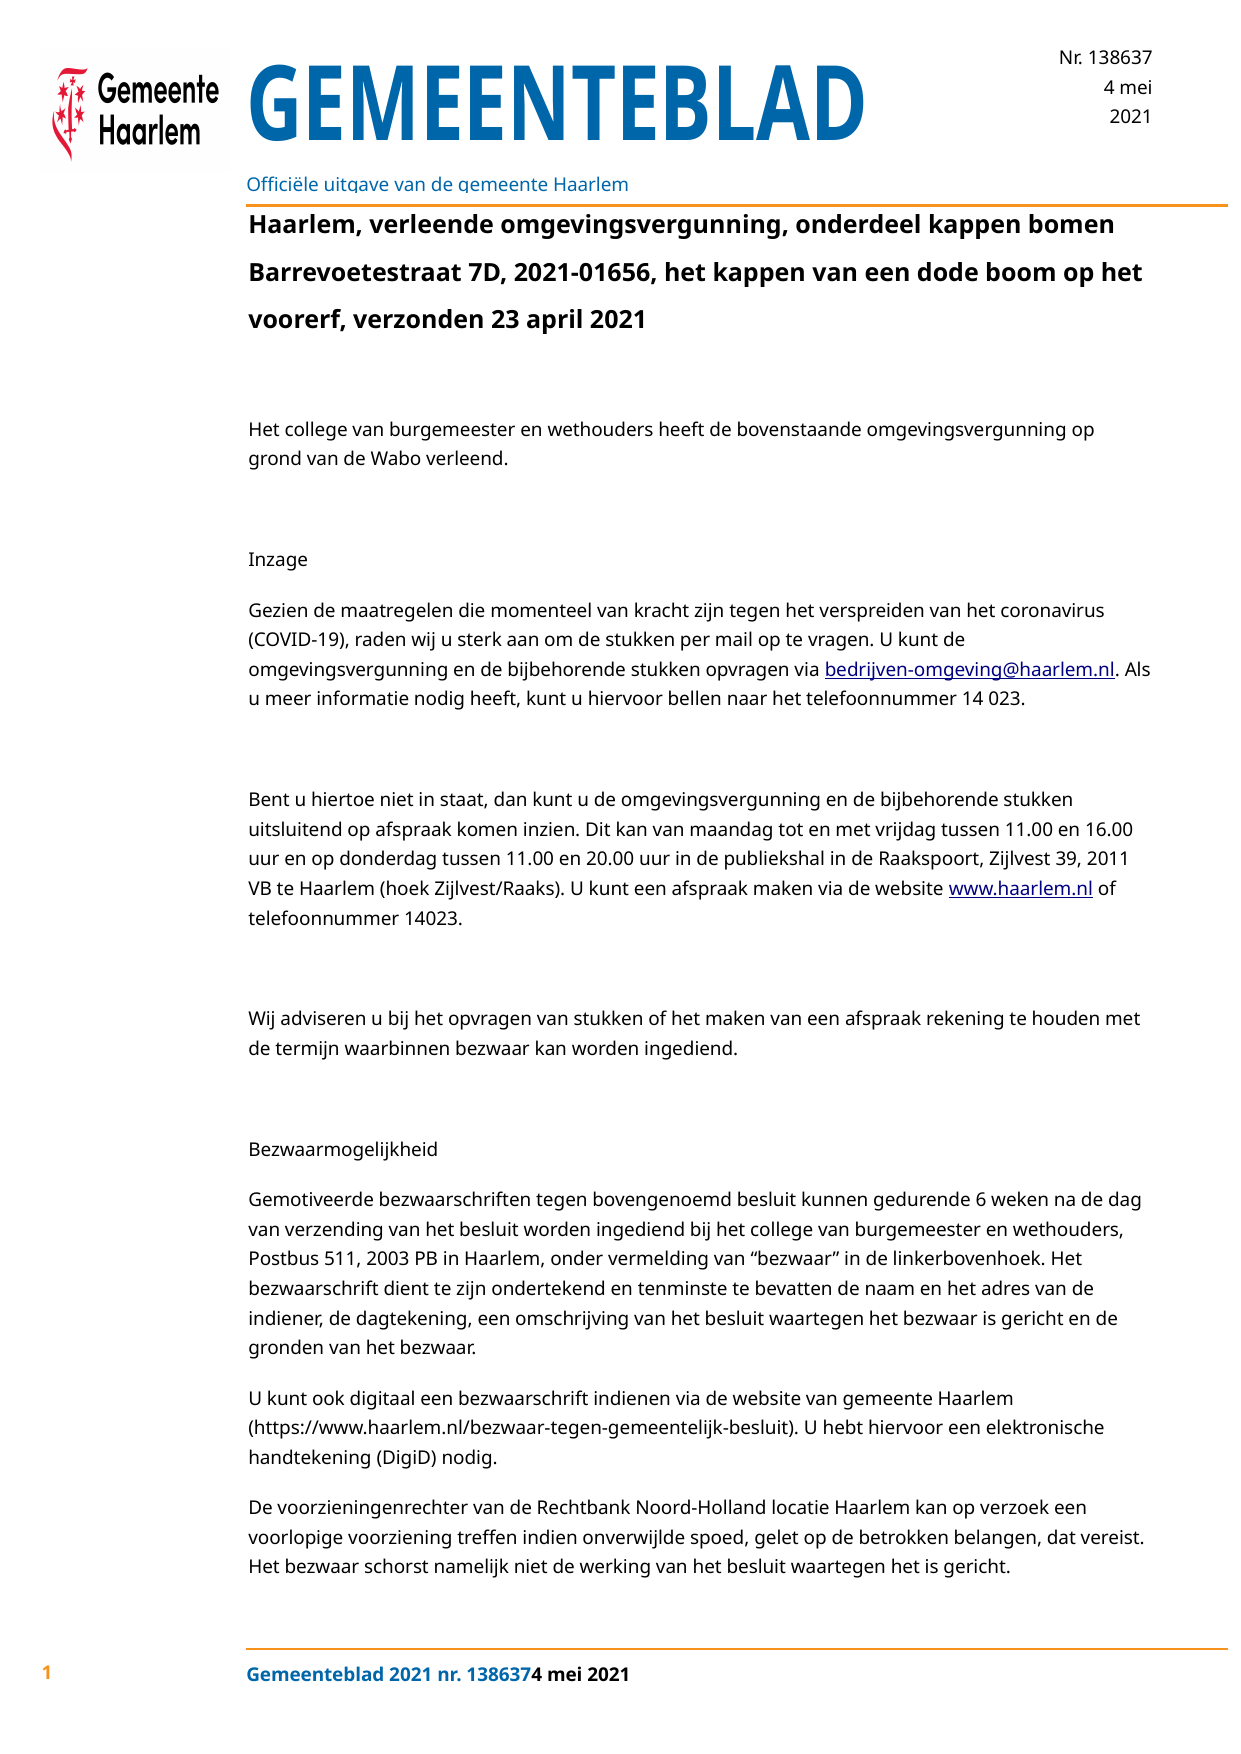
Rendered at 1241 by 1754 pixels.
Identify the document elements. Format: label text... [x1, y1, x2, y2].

text Bezwaarmogelijkheid [248, 1136, 1152, 1162]
text Gezien de maatregelen die momenteel van kracht zijn tegen het verspreiden van het coronavirus (COVID-19), raden wij u sterk aan om de stukken per mail op te vragen. U kunt de omgevingsvergunning en de bijbehorende stukken opvragen via bedrijven-omgeving@haarlem.nl. Als u meer informatie nodig heeft, kunt u hiervoor bellen naar het telefoonnummer 14 023. [248, 597, 1152, 711]
text U kunt ook digitaal een bezwaarschrift indienen via de website van gemeente Haarlem (https://www.haarlem.nl/bezwaar-tegen-gemeentelijk-besluit). U hebt hiervoor een elektronische handtekening (DigiD) nodig. [248, 1385, 1152, 1469]
text Haarlem, verleende omgevingsvergunning, onderdeel kappen bomen Barrevoetestraat 7D, 2021-01656, het kappen van een dode boom op het voorerf, verzonden 23 april 2021 [248, 207, 1152, 336]
text De voorzieningenrechter van de Rechtbank Noord-Holland locatie Haarlem kan op verzoek een voorlopige voorziening treffen indien onverwijlde spoed, gelet op de betrokken belangen, dat vereist. Het bezwaar schorst namelijk niet de werking van het besluit waartegen het is gericht. [248, 1494, 1152, 1579]
text Het college van burgemeester en wethouders heeft de bovenstaande omgevingsvergunning op grond van de Wabo verleend. [248, 416, 1152, 471]
text Wij adviseren u bij het opvragen van stukken of het maken van een afspraak rekening te houden met de termijn waarbinnen bezwaar kan worden ingediend. [248, 1006, 1152, 1061]
picture [41, 47, 231, 172]
text Bent u hiertoe niet in staat, dan kunt u de omgevingsvergunning en de bijbehorende stukken uitsluitend op afspraak komen inzien. Dit kan van maandag tot en met vrijdag tussen 11.00 en 16.00 uur en op donderdag tussen 11.00 en 20.00 uur in de publiekshal in de Raakspoort, Zijlvest 39, 2011 VB te Haarlem (hoek Zijlvest/Raaks). U kunt een afspraak maken via de website www.haarlem.nl of telefoonnummer 14023. [248, 786, 1152, 930]
text Gemotiveerde bezwaarschriften tegen bovengenoemd besluit kunnen gedurende 6 weken na de dag van verzending van het besluit worden ingediend bij het college van burgemeester en wethouders, Postbus 511, 2003 PB in Haarlem, onder vermelding van “bezwaar” in de linkerbovenhoek. Het bezwaarschrift dient te zijn ondertekend en tenminste te bevatten de naam en het adres van de indiener, de dagtekening, een omschrijving van het besluit waartegen het bezwaar is gericht en de gronden van het bezwaar. [248, 1186, 1152, 1360]
text Inzage [248, 546, 1152, 572]
